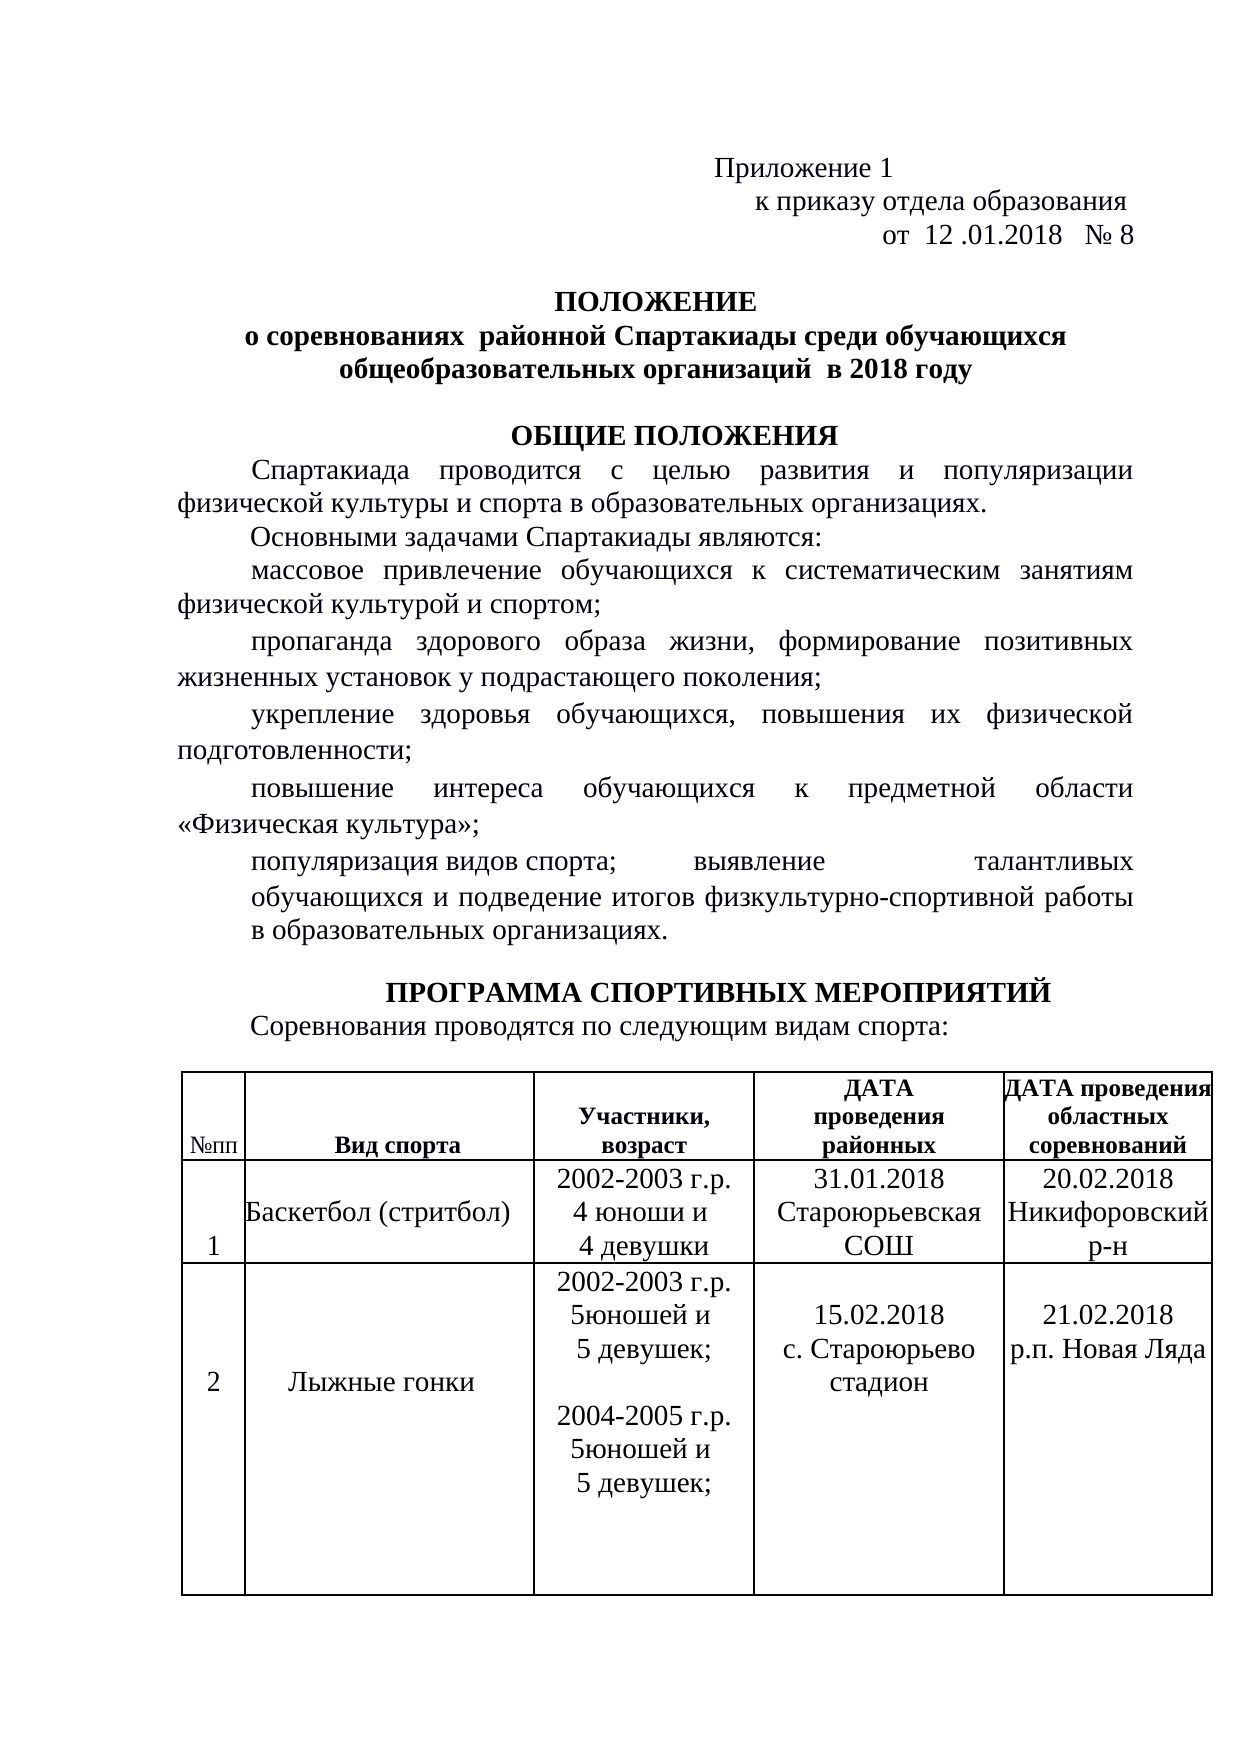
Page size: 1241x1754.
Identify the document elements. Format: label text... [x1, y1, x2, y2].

table_cell 1 [183, 1161, 244, 1262]
text Соревнования проводятся по следующим видам спорта: [250, 1008, 1134, 1042]
table_cell [535, 1566, 753, 1594]
table_cell 31.01.2018 Староюрьевская СОШ [755, 1161, 1003, 1262]
table_cell [518, 1566, 533, 1594]
text ОБЩИЕ ПОЛОЖЕНИЯ [214, 418, 1134, 452]
text пропаганда здорового образа жизни, формирование позитивных жизненных установок у подрастающего поколения; [177, 619, 1134, 693]
text укрепление здоровья обучающихся, повышения их физической подготовленности; [177, 693, 1134, 766]
text Приложение 1 [177, 150, 1134, 183]
table_cell [755, 1566, 1003, 1594]
table_cell Баскетбол (стритбол) [246, 1161, 518, 1262]
table_cell [246, 1566, 518, 1594]
table_cell 21.02.2018 р.п. Новая Ляда [1005, 1264, 1211, 1566]
table_header Вид спорта [246, 1073, 518, 1159]
text популяризация видов спорта; выявление талантливых обучающихся и подведение итогов физкультурно-спортивной работы в образовательных организациях. [251, 839, 1134, 946]
table_cell 2 [183, 1264, 244, 1566]
table_header [518, 1073, 533, 1159]
text общеобразовательных организаций в 2018 году [177, 351, 1134, 385]
table_cell [1005, 1566, 1211, 1594]
table_cell Лыжные гонки [246, 1264, 518, 1566]
text массовое привлечение обучающихся к систематическим занятиям физической культурой и спортом; [177, 552, 1134, 619]
text ПОЛОЖЕНИЕ [177, 284, 1134, 318]
text повышение интереса обучающихся к предметной области «Физическая культура»; [177, 766, 1134, 839]
table_cell 2002-2003 г.р. 5юношей и 5 девушек; 2004-2005 г.р. 5юношей и 5 девушек; [535, 1264, 753, 1566]
text ПРОГРАММА СПОРТИВНЫХ МЕРОПРИЯТИЙ [327, 975, 1134, 1008]
text о соревнованиях районной Спартакиады среди обучающихся [177, 318, 1134, 351]
table_cell 20.02.2018 Никифоровский р-н [1005, 1161, 1211, 1262]
table_cell [518, 1264, 533, 1566]
table_header ДАТА проведения районных [755, 1073, 1003, 1159]
table_cell 2002-2003 г.р. 4 юноши и 4 девушки [535, 1161, 753, 1262]
text Основными задачами Спартакиады являются: [250, 519, 1134, 552]
table_header ДАТА проведения областных соревнований [1005, 1073, 1211, 1159]
table_cell 15.02.2018 с. Староюрьево стадион [755, 1264, 1003, 1566]
text к приказу отдела образования [177, 183, 1134, 217]
text от 12 .01.2018 № 8 [177, 217, 1134, 251]
text Спартакиада проводится с целью развития и популяризации физической культуры и спорта в образовательных организациях. [177, 452, 1134, 519]
table_cell [518, 1161, 533, 1262]
table_cell [183, 1566, 244, 1594]
table_header №пп [183, 1073, 244, 1159]
table_header Участники, возраст [535, 1073, 753, 1159]
